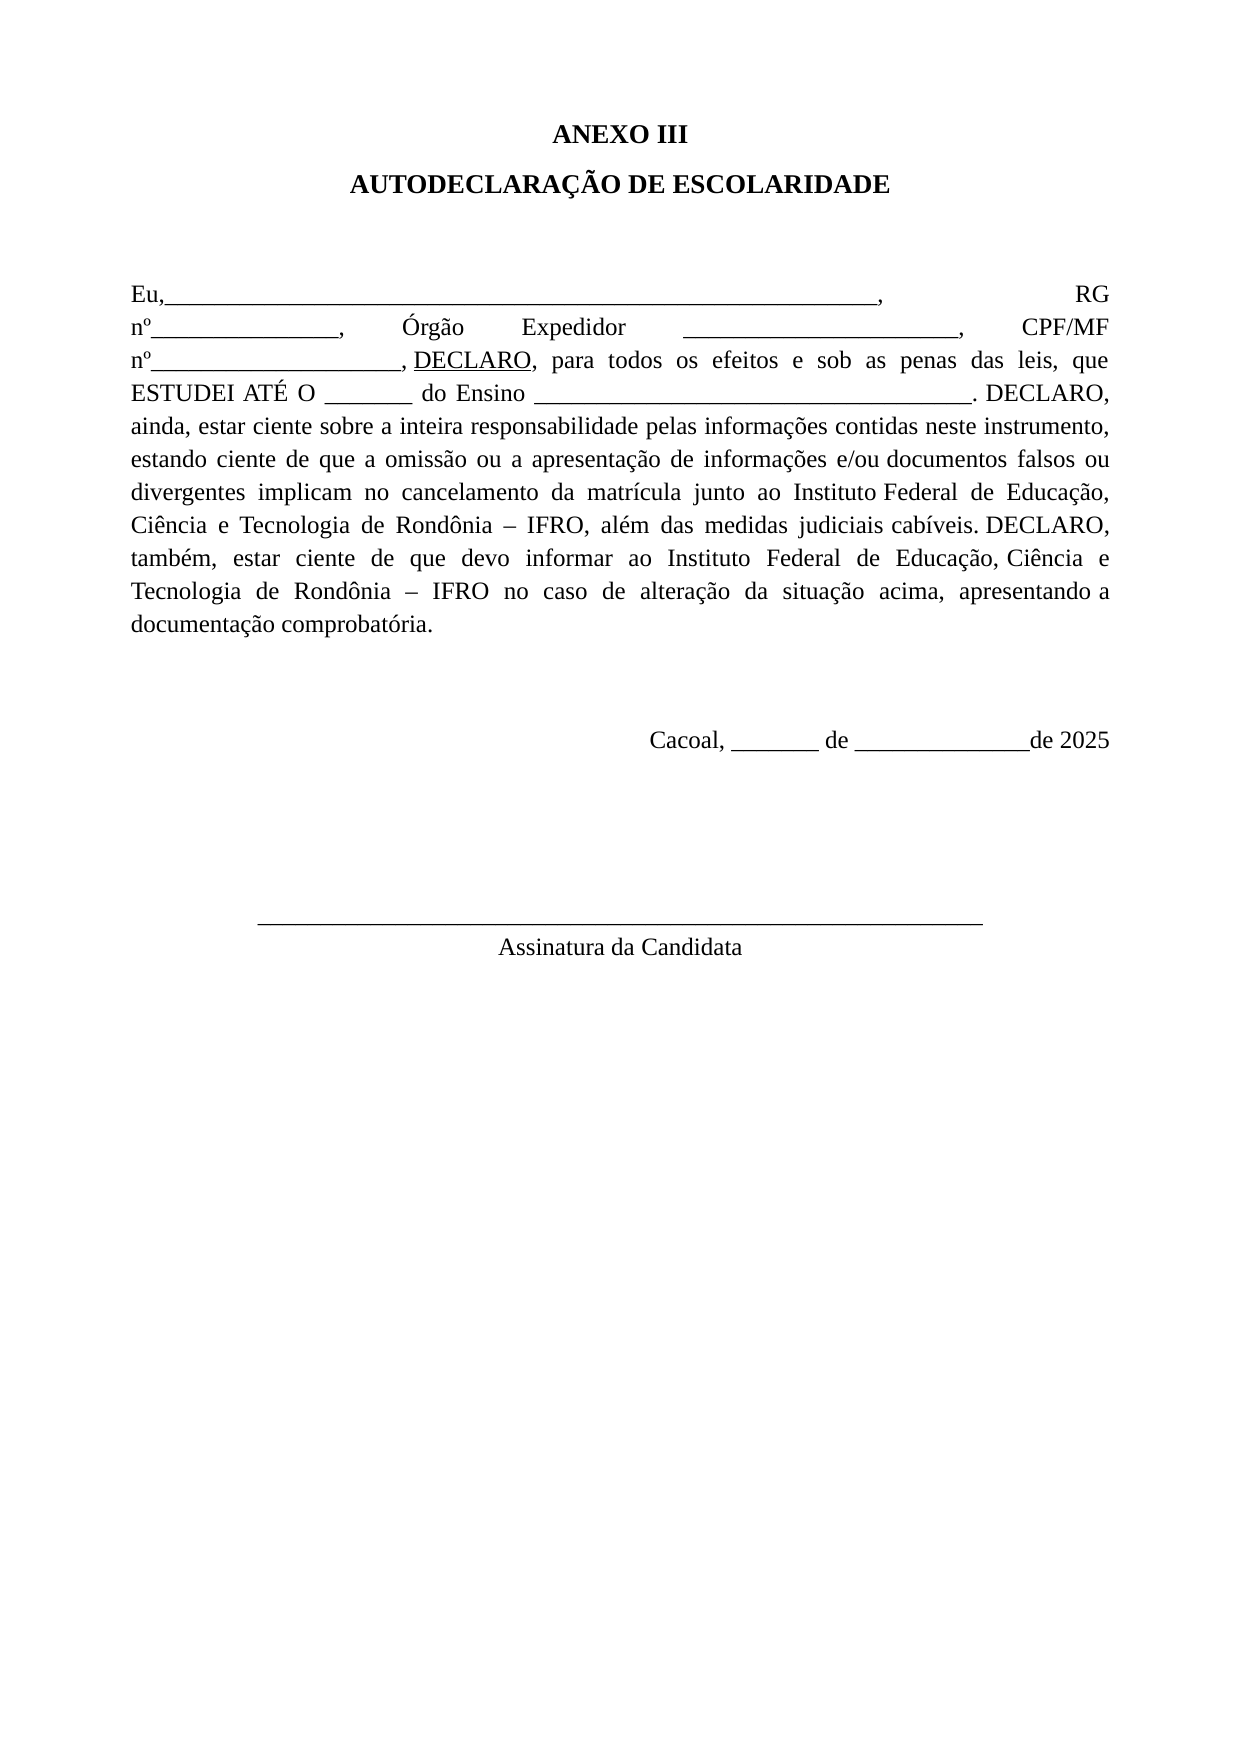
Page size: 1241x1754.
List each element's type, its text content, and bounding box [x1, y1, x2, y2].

text __________________________________________________________ Assinatura da Candidata [131, 899, 1109, 961]
text Cacoal, _______ de ______________de 2025 [131, 725, 1109, 754]
text ANEXO III [118, 118, 1122, 149]
text Eu,_________________________________________________________, RG nº_______________, Órgão Expedidor ______________________, CPF/MF nº____________________, DECLARO, para todos os efeitos e sob as penas das leis, que ESTUDEI ATÉ O _______ do Ensino ___________________________________. DECLARO, ainda, estar ciente sobre a inteira responsabilidade pelas informações contidas neste instrumento, estando ciente de que a omissão ou a apresentação de informações e/ou documentos falsos ou divergentes implicam no cancelamento da matrícula junto ao Instituto Federal de Educação, Ciência e Tecnologia de Rondônia – IFRO, além das medidas judiciais cabíveis. DECLARO, também, estar ciente de que devo informar ao Instituto Federal de Educação, Ciência e Tecnologia de Rondônia ‒ IFRO no caso de alteração da situação acima, apresentando a documentação comprobatória. [131, 279, 1109, 638]
text AUTODECLARAÇÃO DE ESCOLARIDADE [118, 168, 1122, 199]
